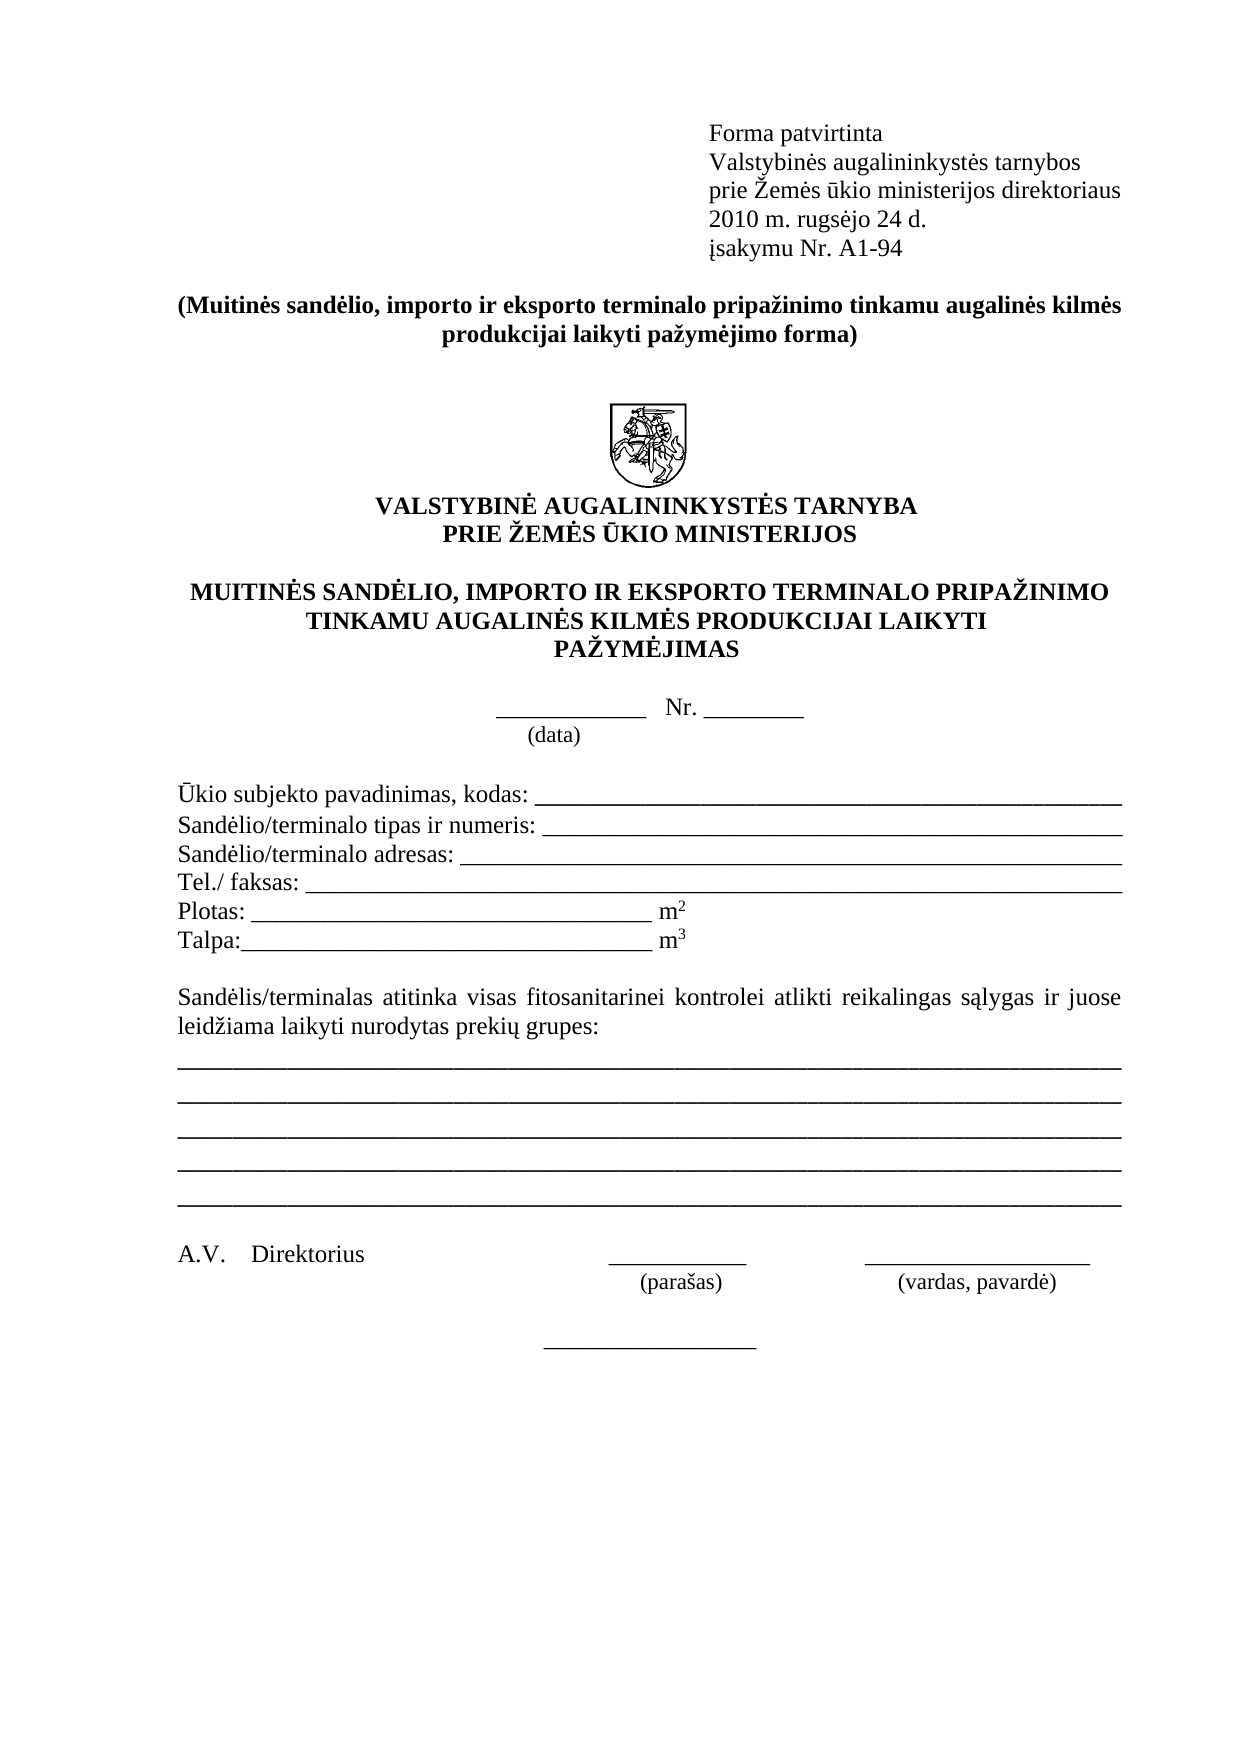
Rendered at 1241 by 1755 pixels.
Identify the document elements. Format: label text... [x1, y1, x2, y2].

text PRIE ŽEMĖS ŪKIO MINISTERIJOS [177, 519, 1122, 548]
text įsakymu Nr. A1-94 [177, 233, 1122, 262]
text prie Žemės ūkio ministerijos direktoriaus [177, 176, 1122, 204]
text Plotas: m2 [177, 896, 1122, 925]
text _ [177, 1074, 1122, 1108]
text _ [177, 1142, 1122, 1176]
text (parašas) (vardas, pavardė) [640, 1268, 1122, 1294]
text (Muitinės sandėlio, importo ir eksporto terminalo pripažinimo tinkamu augalinės kilmės produkcijai laikyti pažymėjimo forma) [177, 291, 1122, 348]
text A.V. Direktorius ___________ __________________ [177, 1239, 1122, 1268]
text Valstybinės augalininkystės tarnybos [177, 147, 1122, 176]
text Sandėlio/terminalo tipas ir numeris: [177, 810, 1122, 839]
text PAŽYMĖJIMAS [177, 634, 1122, 663]
text (herbas) [177, 377, 1122, 491]
text Sandėlio/terminalo adresas: [177, 839, 1122, 867]
text MUITINĖS SANDĖLIO, IMPORTO IR EKSPORTO TERMINALO PRIPAŽINIMO TINKAMU AUGALINĖS KILMĖS PRODUKCIJAI LAIKYTI [177, 577, 1122, 634]
text Tel./ faksas: [177, 867, 1122, 896]
text _ [177, 1108, 1122, 1142]
text Sandėlis/terminalas atitinka visas fitosanitarinei kontrolei atlikti reikalingas sąlygas ir juose leidžiama laikyti nurodytas prekių grupes: [177, 982, 1122, 1040]
text _ [177, 1176, 1122, 1210]
text Talpa: m3 [177, 925, 1122, 954]
text (data) [527, 721, 1122, 747]
text _________________ [177, 1323, 1122, 1352]
text Forma patvirtinta [177, 118, 1122, 147]
text _ [177, 1040, 1122, 1074]
text VALSTYBINĖ AUGALININKYSTĖS TARNYBA [177, 491, 1122, 519]
text Ūkio subjekto pavadinimas, kodas: [177, 776, 1122, 810]
text 2010 m. rugsėjo 24 d. [177, 204, 1122, 233]
text ____________ Nr. ________ [177, 692, 1122, 721]
